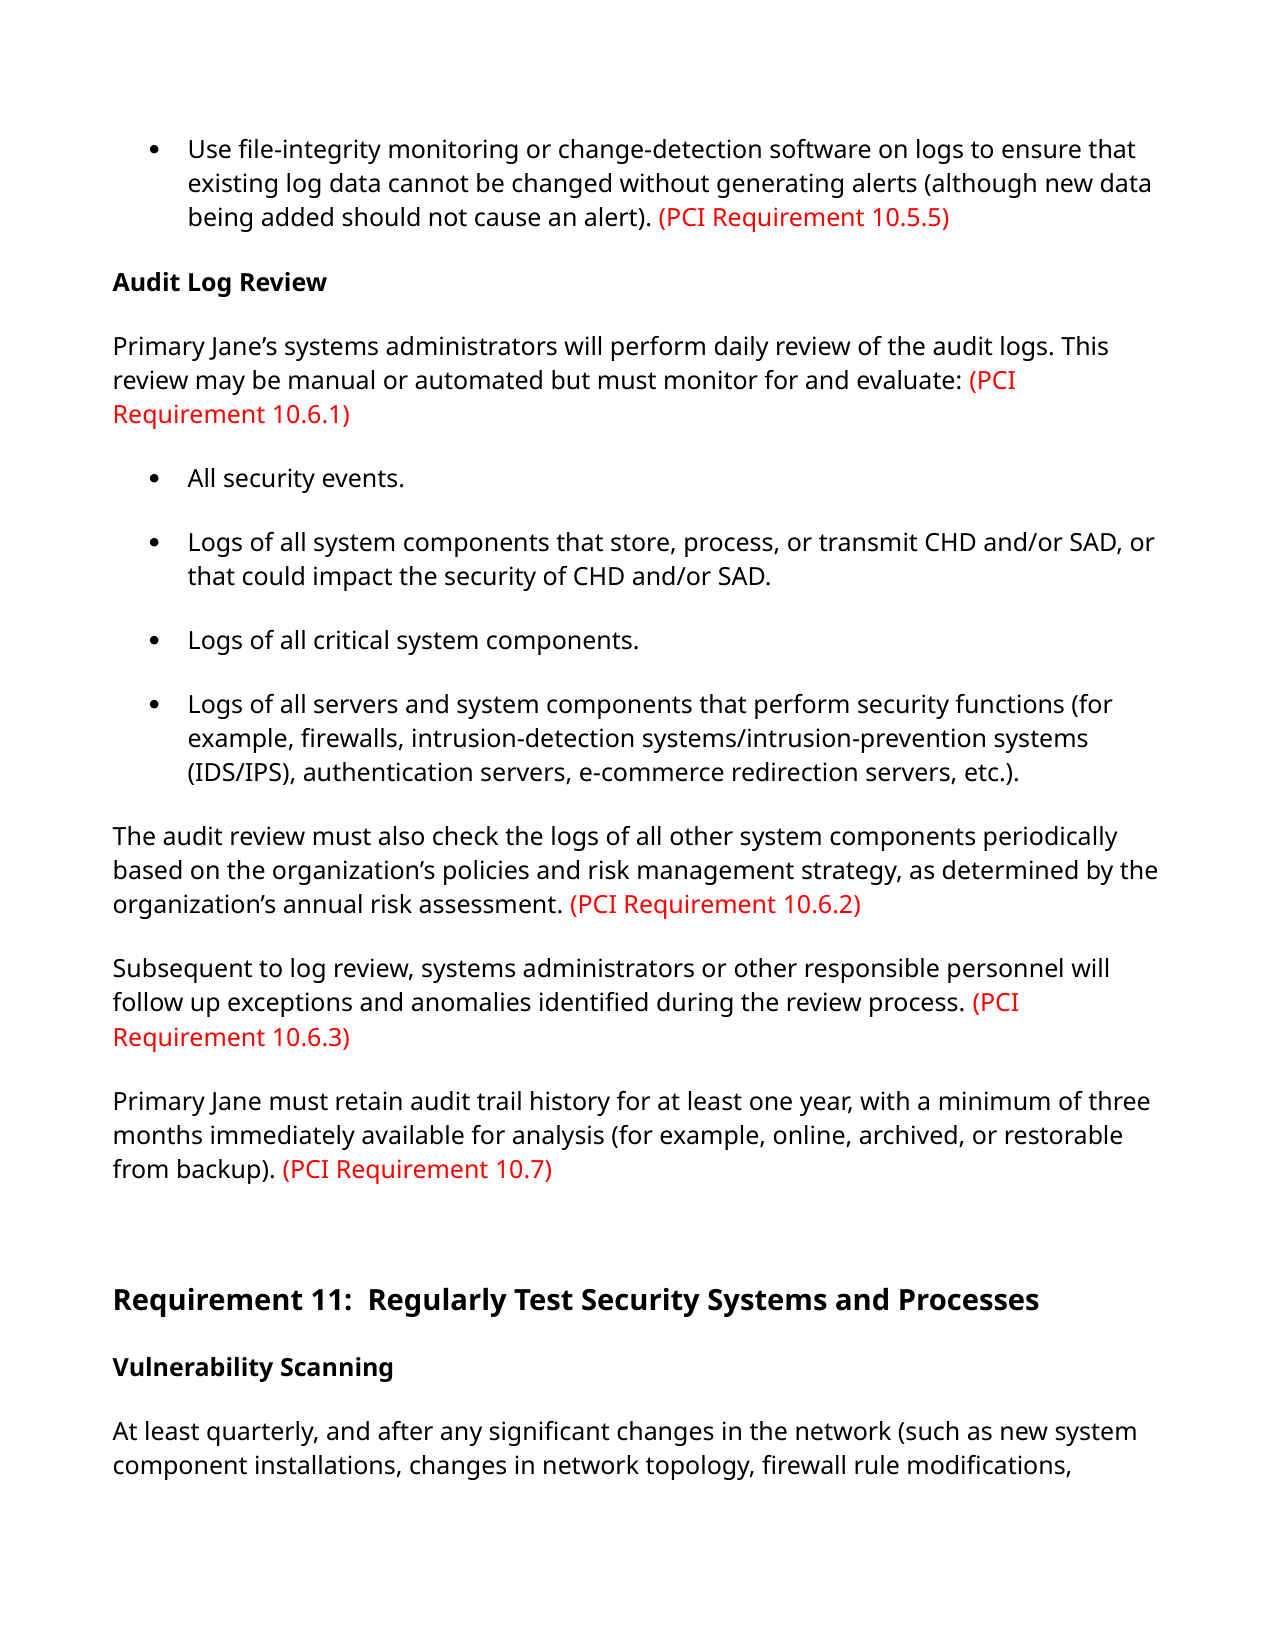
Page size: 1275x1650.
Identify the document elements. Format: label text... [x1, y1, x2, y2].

list Logs of all critical system components. [150, 623, 1162, 657]
list Logs of all servers and system components that perform security functions (for example, firewalls, intrusion-detection systems/intrusion-prevention systems (IDS/IPS), authentication servers, e-commerce redirection servers, etc.). [150, 687, 1162, 789]
text Vulnerability Scanning [112, 1349, 1162, 1383]
list Primary Jane’s systems administrators will perform daily review of the audit logs. This review may be manual or automated but must monitor for and evaluate: (PCI Requirement 10.6.1) [112, 328, 1162, 430]
list Use file-integrity monitoring or change-detection software on logs to ensure that existing log data cannot be changed without generating alerts (although new data being added should not cause an alert). (PCI Requirement 10.5.5) [150, 132, 1162, 234]
list Subsequent to log review, systems administrators or other responsible personnel will follow up exceptions and anomalies identified during the review process. (PCI Requirement 10.6.3) [112, 951, 1162, 1053]
list Requirement 11: Regularly Test Security Systems and Processes [112, 1279, 1162, 1319]
list The audit review must also check the logs of all other system components periodically based on the organization’s policies and risk management strategy, as determined by the organization’s annual risk assessment. (PCI Requirement 10.6.2) [112, 819, 1162, 921]
list Logs of all system components that store, process, or transmit CHD and/or SAD, or that could impact the security of CHD and/or SAD. [150, 524, 1162, 593]
list All security events. [150, 460, 1162, 494]
list Primary Jane must retain audit trail history for at least one year, with a minimum of three months immediately available for analysis (for example, online, archived, or restorable from backup). (PCI Requirement 10.7) [112, 1083, 1162, 1185]
text At least quarterly, and after any significant changes in the network (such as new system component installations, changes in network topology, firewall rule modifications, [112, 1413, 1162, 1481]
list Audit Log Review [112, 264, 1162, 298]
